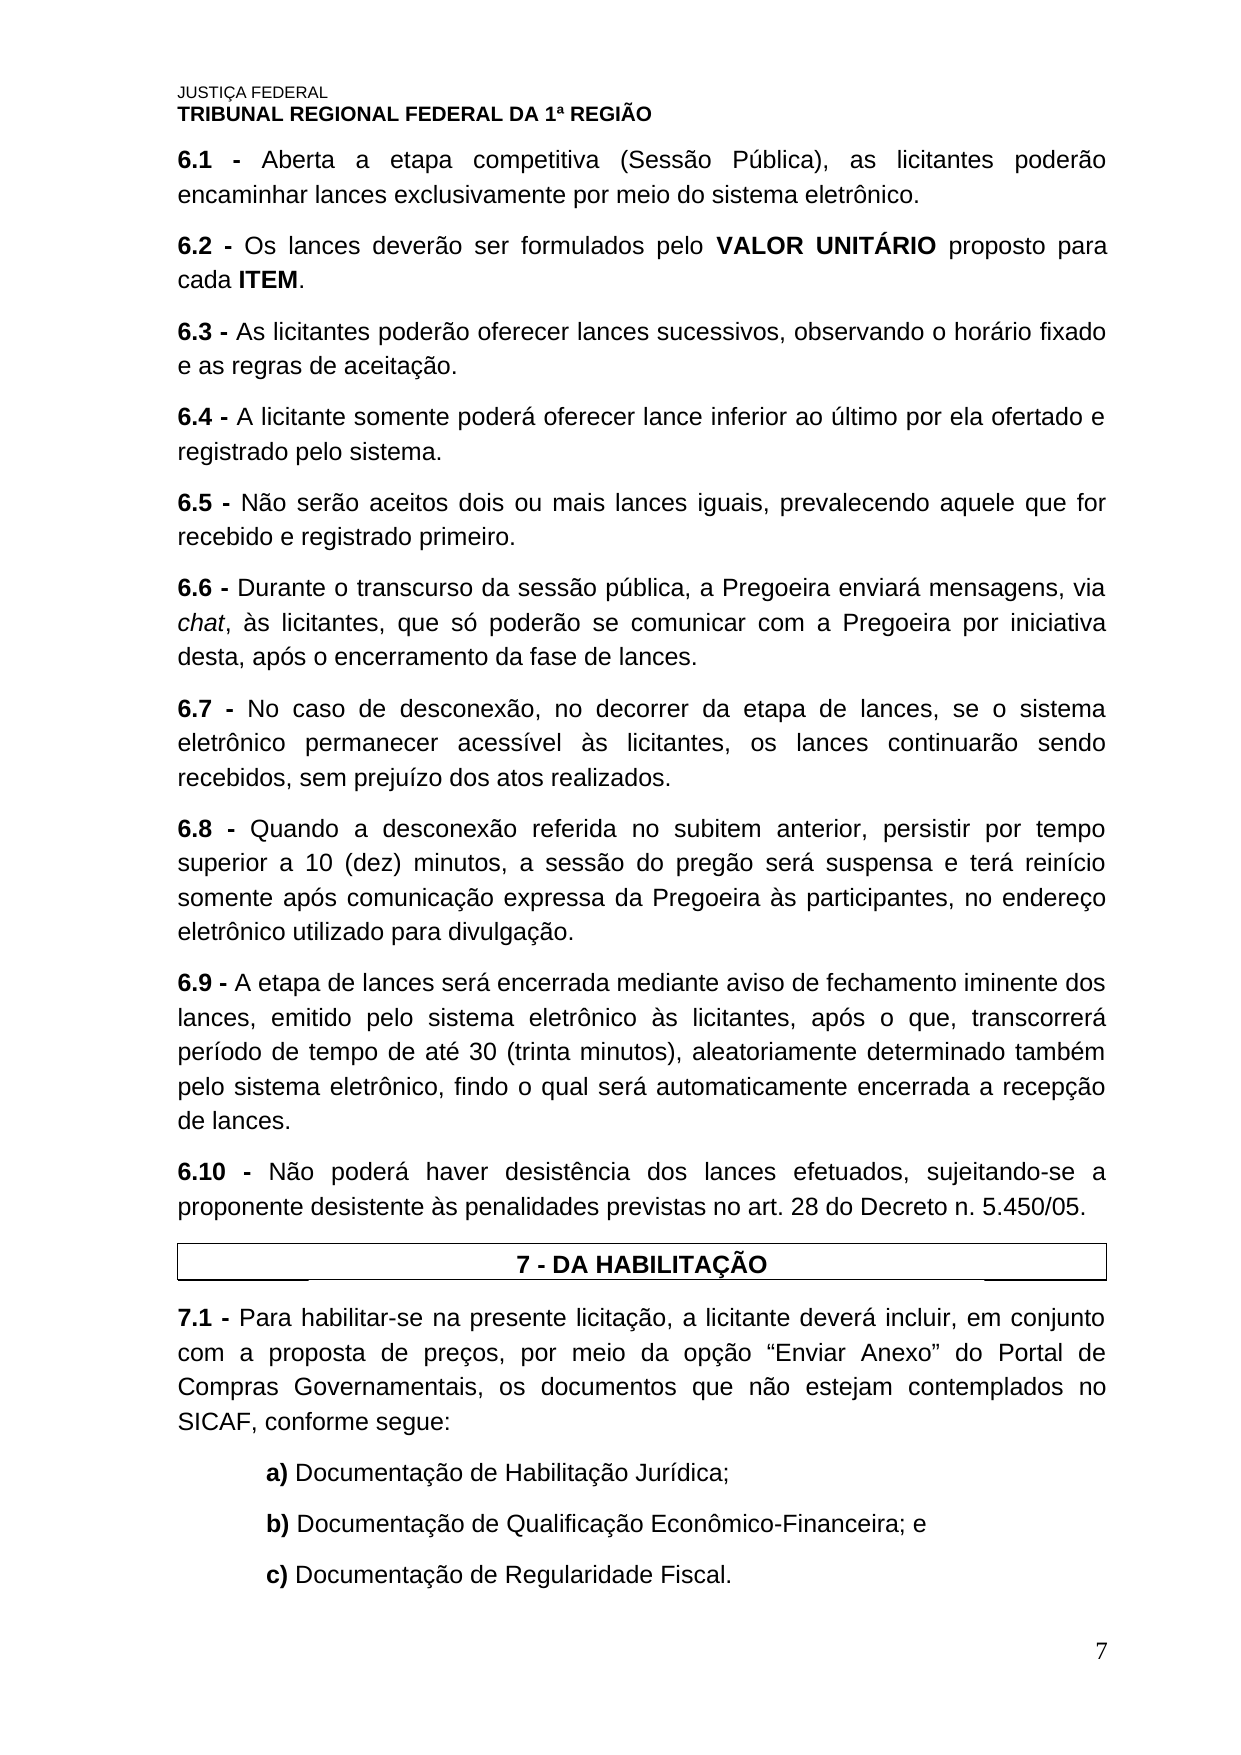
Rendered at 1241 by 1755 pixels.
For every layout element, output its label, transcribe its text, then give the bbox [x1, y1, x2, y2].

text 6.7 - No caso de desconexão, no decorrer da etapa de lances, se o sistema eletrônico permanecer acessível às licitantes, os lances continuarão sendo recebidos, sem prejuízo dos atos realizados. [985, 693, 1107, 791]
text 7 - DA HABILITAÇÃO [178, 1244, 308, 1279]
text 6.3 - As licitantes poderão oferecer lances sucessivos, observando o horário fixado e as regras de aceitação. [177, 317, 1107, 380]
text 7 - DA HABILITAÇÃO [985, 1244, 1106, 1279]
text 6.2 - Os lances deverão ser formulados pelo VALOR UNITÁRIO proposto para cada ITEM. [177, 231, 1107, 294]
text 6.9 - A etapa de lances será encerrada mediante aviso de fechamento iminente dos lances, emitido pelo sistema eletrônico às licitantes, após o que, transcorrerá período de tempo de até 30 (trinta minutos), aleatoriamente determinado também pelo sistema eletrônico, findo o qual será automaticamente encerrada a recepção de lances. [177, 968, 308, 1135]
text 6.9 - A etapa de lances será encerrada mediante aviso de fechamento iminente dos lances, emitido pelo sistema eletrônico às licitantes, após o que, transcorrerá período de tempo de até 30 (trinta minutos), aleatoriamente determinado também pelo sistema eletrônico, findo o qual será automaticamente encerrada a recepção de lances. [985, 968, 1107, 1135]
text 6.7 - No caso de desconexão, no decorrer da etapa de lances, se o sistema eletrônico permanecer acessível às licitantes, os lances continuarão sendo recebidos, sem prejuízo dos atos realizados. [177, 693, 308, 791]
text 6.5 - Não serão aceitos dois ou mais lances iguais, prevalecendo aquele que for recebido e registrado primeiro. [177, 488, 1107, 551]
text 6.8 - Quando a desconexão referida no subitem anterior, persistir por tempo superior a 10 (dez) minutos, a sessão do pregão será suspensa e terá reinício somente após comunicação expressa da Pregoeira às participantes, no endereço eletrônico utilizado para divulgação. [985, 814, 1107, 946]
text 6.8 - Quando a desconexão referida no subitem anterior, persistir por tempo superior a 10 (dez) minutos, a sessão do pregão será suspensa e terá reinício somente após comunicação expressa da Pregoeira às participantes, no endereço eletrônico utilizado para divulgação. [177, 814, 308, 946]
text b) Documentação de Qualificação Econômico-Financeira; e [177, 1509, 1107, 1538]
text 6.4 - A licitante somente poderá oferecer lance inferior ao último por ela ofertado e registrado pelo sistema. [177, 402, 1107, 465]
text 6.10 - Não poderá haver desistência dos lances efetuados, sujeitando-se a proponente desistente às penalidades previstas no art. 28 do Decreto n. 5.450/05. [177, 1157, 308, 1221]
text 6.10 - Não poderá haver desistência dos lances efetuados, sujeitando-se a proponente desistente às penalidades previstas no art. 28 do Decreto n. 5.450/05. [985, 1157, 1107, 1221]
text c) Documentação de Regularidade Fiscal. [177, 1560, 1107, 1589]
text 6.6 - Durante o transcurso da sessão pública, a Pregoeira enviará mensagens, via chat, às licitantes, que só poderão se comunicar com a Pregoeira por iniciativa desta, após o encerramento da fase de lances. [177, 573, 1107, 671]
text 7.1 - Para habilitar-se na presente licitação, a licitante deverá incluir, em conjunto com a proposta de preços, por meio da opção “Enviar Anexo” do Portal de Compras Governamentais, os documentos que não estejam contemplados no SICAF, conforme segue: [177, 1303, 1107, 1436]
text a) Documentação de Habilitação Jurídica; [177, 1458, 1107, 1487]
text 6.1 - Aberta a etapa competitiva (Sessão Pública), as licitantes poderão encaminhar lances exclusivamente por meio do sistema eletrônico. [177, 145, 1107, 208]
